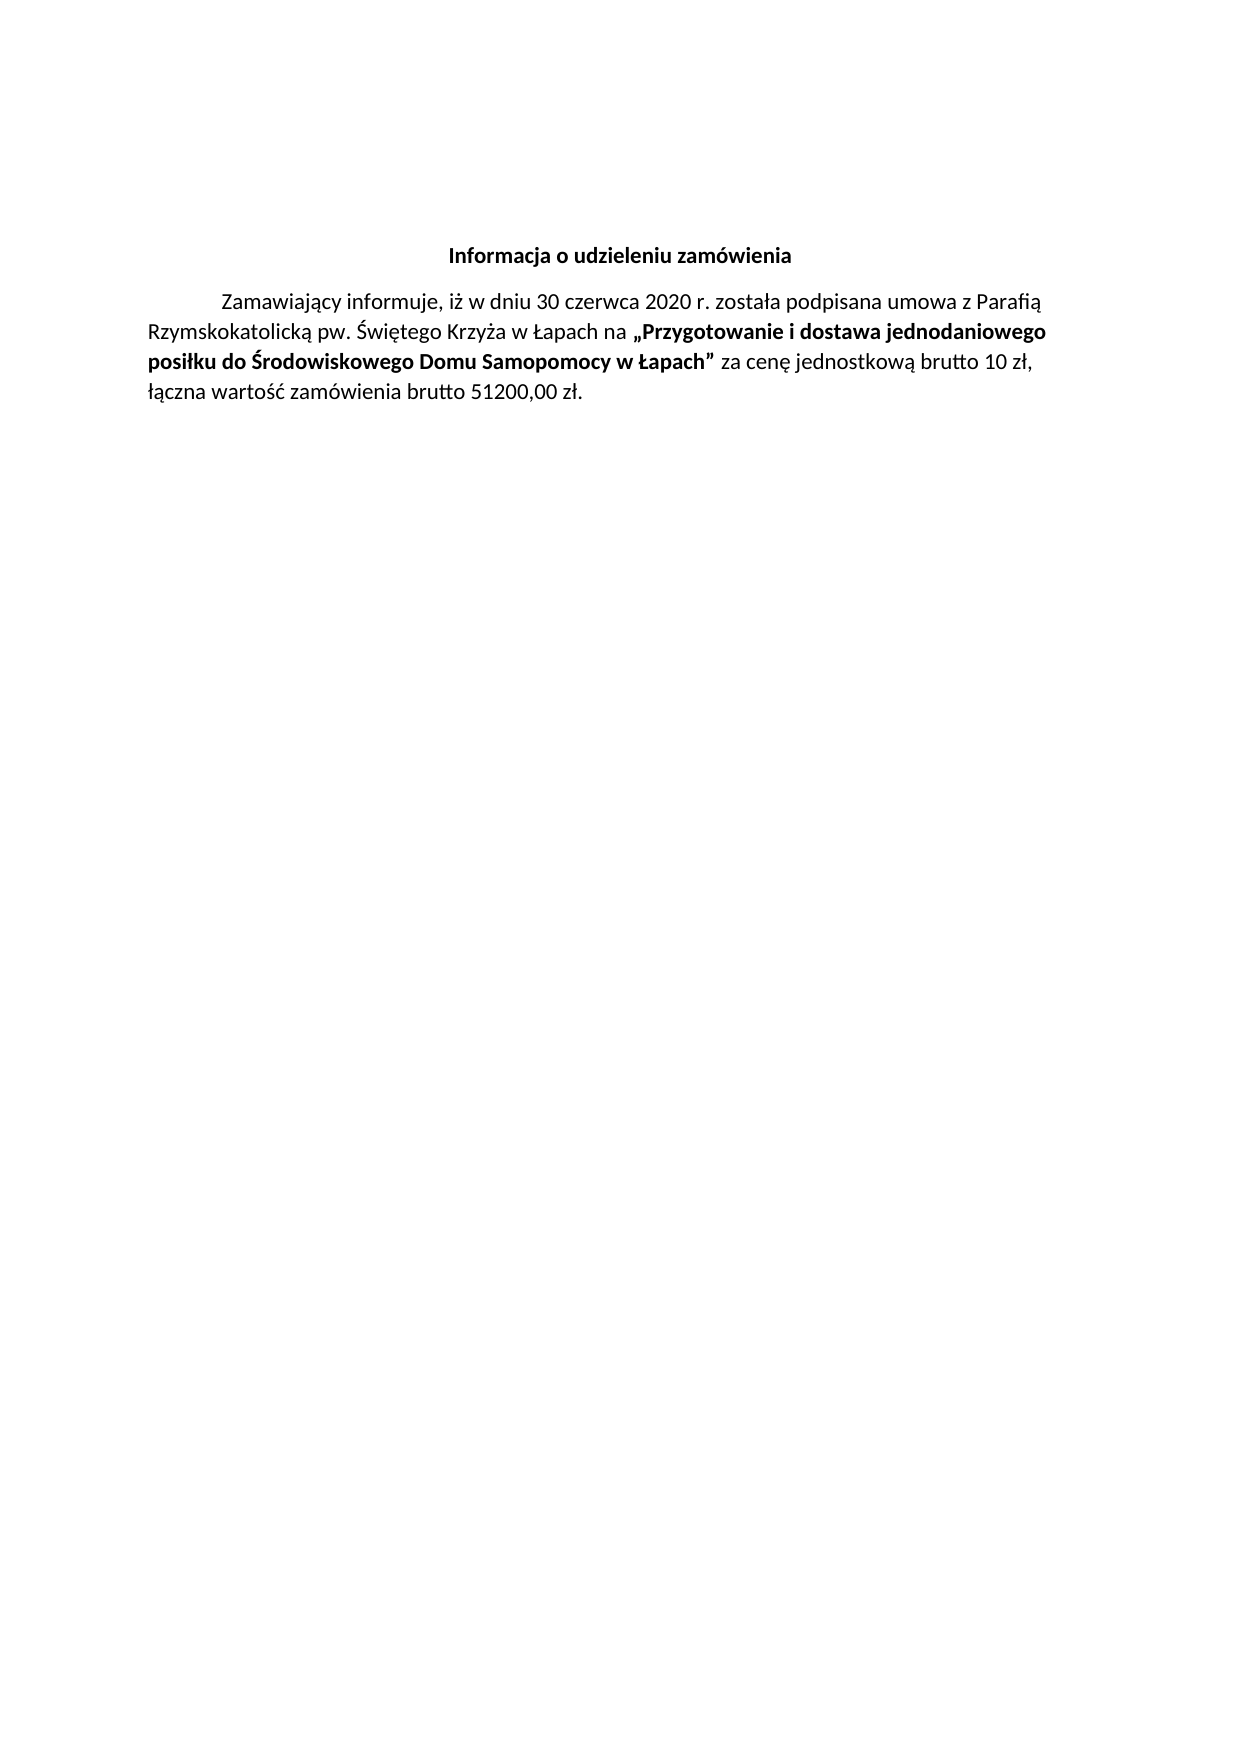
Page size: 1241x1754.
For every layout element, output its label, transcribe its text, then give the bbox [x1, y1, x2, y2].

text Zamawiający informuje, iż w dniu 30 czerwca 2020 r. została podpisana umowa z Parafią Rzymskokatolicką pw. Świętego Krzyża w Łapach na „Przygotowanie i dostawa jednodaniowego posiłku do Środowiskowego Domu Samopomocy w Łapach” za cenę jednostkową brutto 10 zł, łączna wartość zamówienia brutto 51200,00 zł. [148, 287, 1093, 405]
text Informacja o udzieleniu zamówienia [148, 241, 1093, 269]
